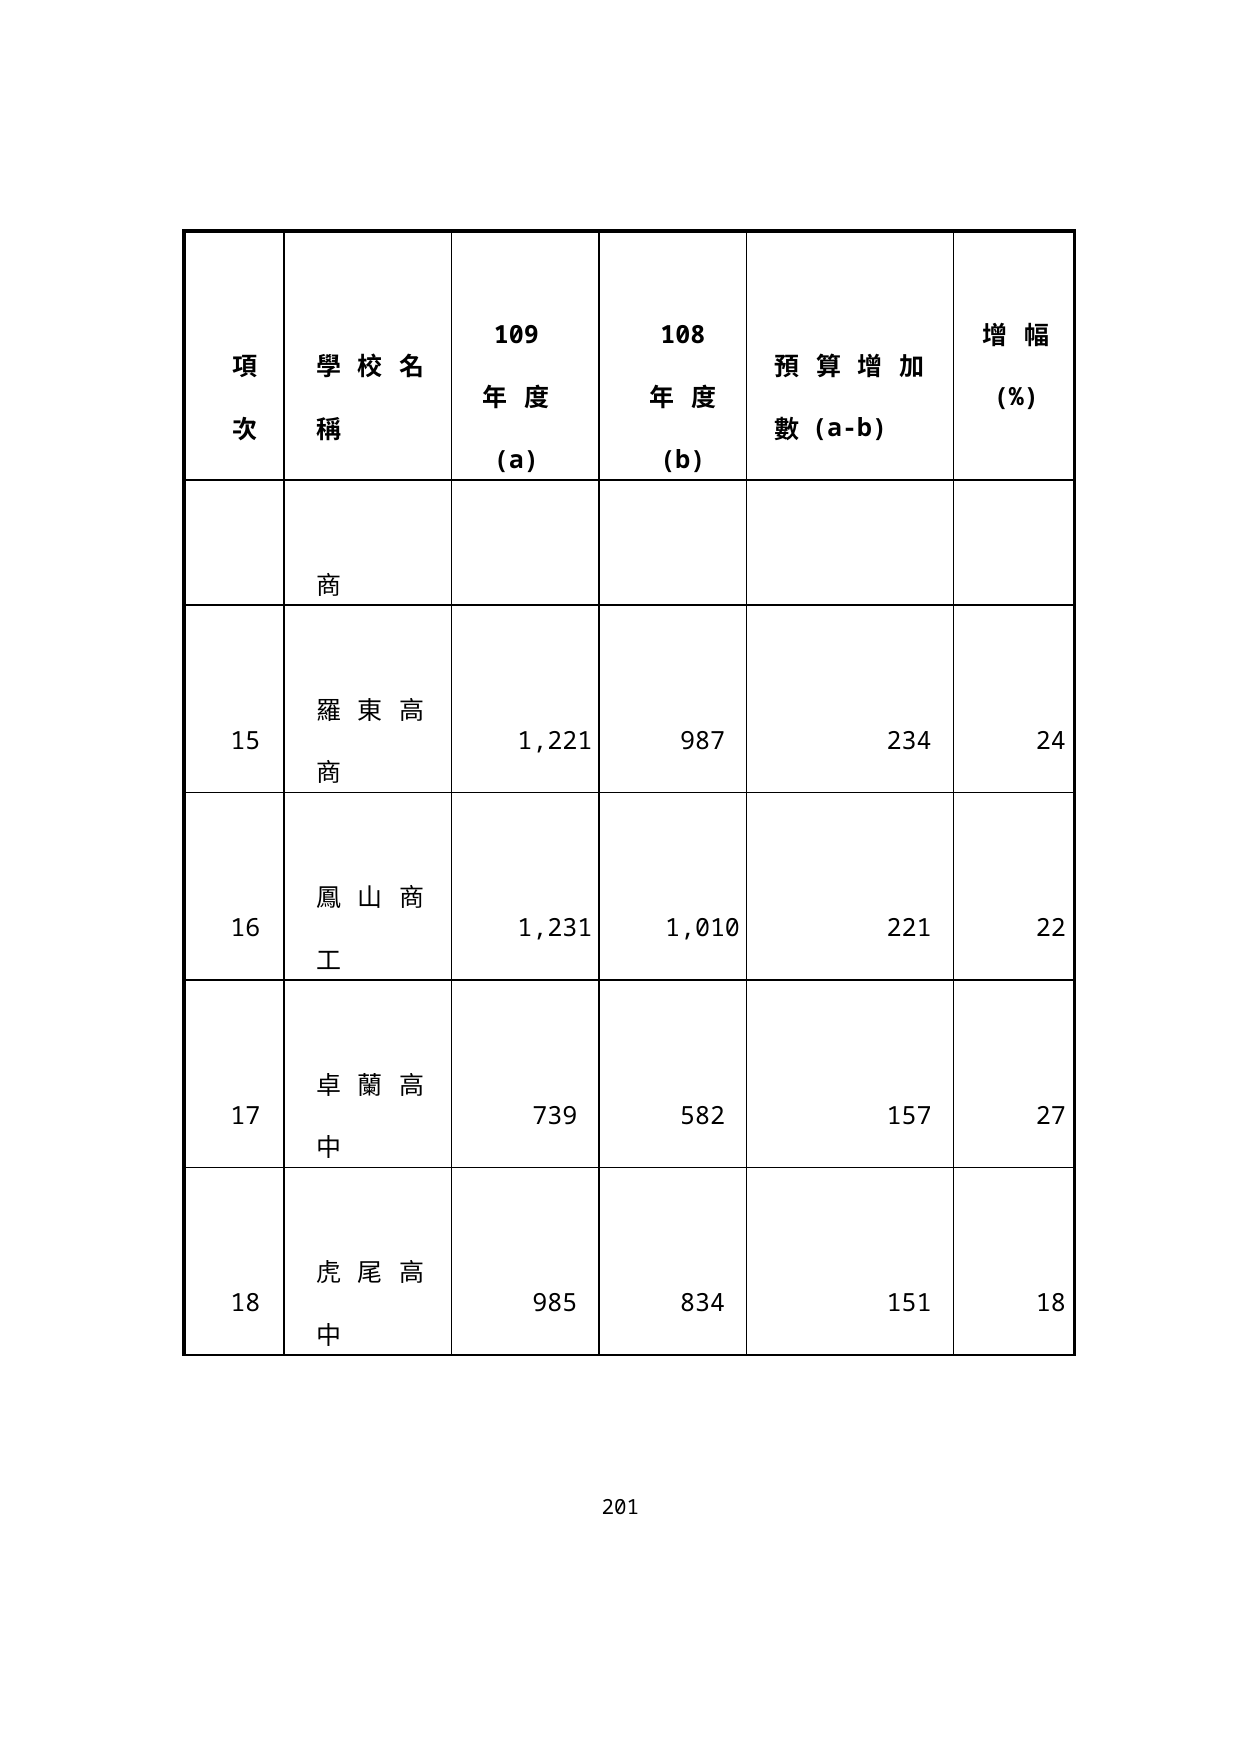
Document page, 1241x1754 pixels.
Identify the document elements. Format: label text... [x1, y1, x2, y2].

table_cell 18 [186, 1168, 283, 1354]
table_cell 987 [600, 606, 746, 792]
table_cell 834 [600, 1168, 746, 1354]
table_cell 16 [186, 793, 283, 979]
table_header 項次 [186, 233, 283, 479]
table_cell 17 [186, 981, 283, 1167]
table_cell 157 [747, 981, 953, 1167]
table_header 學校名稱 [285, 233, 451, 479]
table_cell 羅東高商 [285, 606, 451, 792]
table_cell 1,231 [452, 793, 598, 979]
table_cell [600, 481, 746, 604]
table_cell 1,221 [452, 606, 598, 792]
table_cell 15 [186, 606, 283, 792]
table_header 增幅(%) [954, 233, 1073, 479]
table_cell 27 [954, 981, 1073, 1167]
table_cell 221 [747, 793, 953, 979]
table_cell 鳳山商工 [285, 793, 451, 979]
table_cell 739 [452, 981, 598, 1167]
table_cell 虎尾高中 [285, 1168, 451, 1354]
table_cell 22 [954, 793, 1073, 979]
table_cell 1,010 [600, 793, 746, 979]
table_cell [452, 481, 598, 604]
table_cell [186, 481, 283, 604]
table_cell [747, 481, 953, 604]
table_cell 234 [747, 606, 953, 792]
table_header 預算增加數(a-b) [747, 233, 953, 479]
table_cell 151 [747, 1168, 953, 1354]
table_cell 18 [954, 1168, 1073, 1354]
table_header 108年度(b) [600, 233, 746, 479]
table_cell 24 [954, 606, 1073, 792]
table_cell [954, 481, 1073, 604]
table_cell 卓蘭高中 [285, 981, 451, 1167]
table_cell 582 [600, 981, 746, 1167]
table_cell 985 [452, 1168, 598, 1354]
table_header 109年度(a) [452, 233, 598, 479]
table_cell 商 [285, 481, 451, 604]
